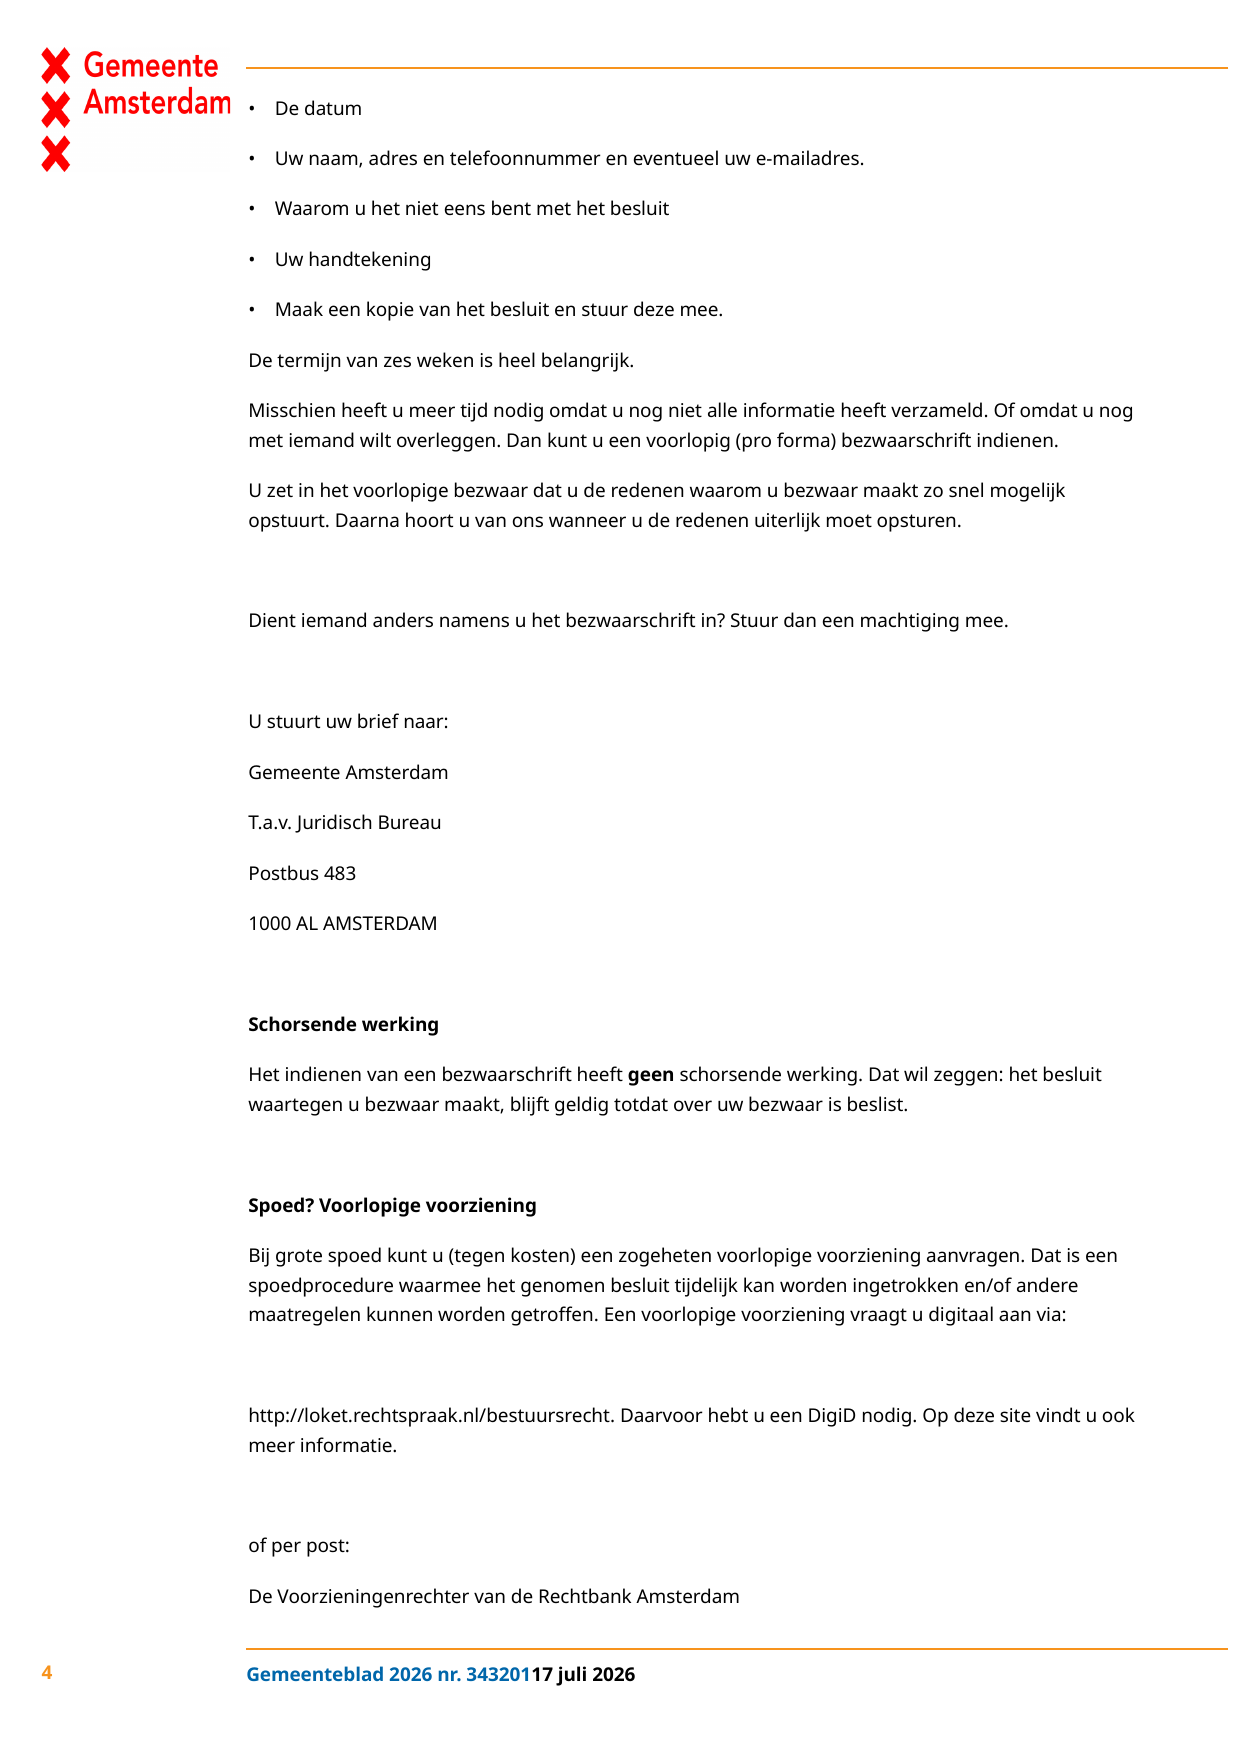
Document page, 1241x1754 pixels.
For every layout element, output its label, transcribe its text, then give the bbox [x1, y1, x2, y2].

text • Waarom u het niet eens bent met het besluit [248, 196, 1152, 221]
text Postbus 483 [248, 860, 1152, 886]
text Dient iemand anders namens u het bezwaarschrift in? Stuur dan een machtiging mee. [248, 608, 1152, 633]
text Misschien heeft u meer tijd nodig omdat u nog niet alle informatie heeft verzameld. Of omdat u nog met iemand wilt overleggen. Dan kunt u een voorlopig (pro forma) bezwaarschrift indienen. [248, 397, 1152, 453]
text U stuurt uw brief naar: [248, 708, 1152, 734]
picture [41, 47, 231, 172]
text De Voorzieningenrechter van de Rechtbank Amsterdam [248, 1583, 1152, 1609]
text Gemeente Amsterdam [248, 759, 1152, 785]
text Spoed? Voorlopige voorziening [248, 1192, 1152, 1218]
text Schorsende werking [248, 1011, 1152, 1037]
text 1000 AL AMSTERDAM [248, 910, 1152, 936]
text • Uw naam, adres en telefoonnummer en eventueel uw e-mailadres. [248, 145, 1152, 171]
text De termijn van zes weken is heel belangrijk. [248, 347, 1152, 373]
text Bij grote spoed kunt u (tegen kosten) een zogeheten voorlopige voorziening aanvragen. Dat is een spoedprocedure waarmee het genomen besluit tijdelijk kan worden ingetrokken en/of andere maatregelen kunnen worden getroffen. Een voorlopige voorziening vraagt u digitaal aan via: [248, 1242, 1152, 1327]
text • Maak een kopie van het besluit en stuur deze mee. [248, 296, 1152, 322]
text Het indienen van een bezwaarschrift heeft geen schorsende werking. Dat wil zeggen: het besluit waartegen u bezwaar maakt, blijft geldig totdat over uw bezwaar is beslist. [248, 1061, 1152, 1117]
text U zet in het voorlopige bezwaar dat u de redenen waarom u bezwaar maakt zo snel mogelijk opstuurt. Daarna hoort u van ons wanneer u de redenen uiterlijk moet opsturen. [248, 477, 1152, 533]
text • De datum [248, 95, 1152, 121]
text http://loket.rechtspraak.nl/bestuursrecht. Daarvoor hebt u een DigiD nodig. Op deze site vindt u ook meer informatie. [248, 1402, 1152, 1458]
text T.a.v. Juridisch Bureau [248, 809, 1152, 835]
text • Uw handtekening [248, 246, 1152, 272]
text of per post: [248, 1533, 1152, 1558]
